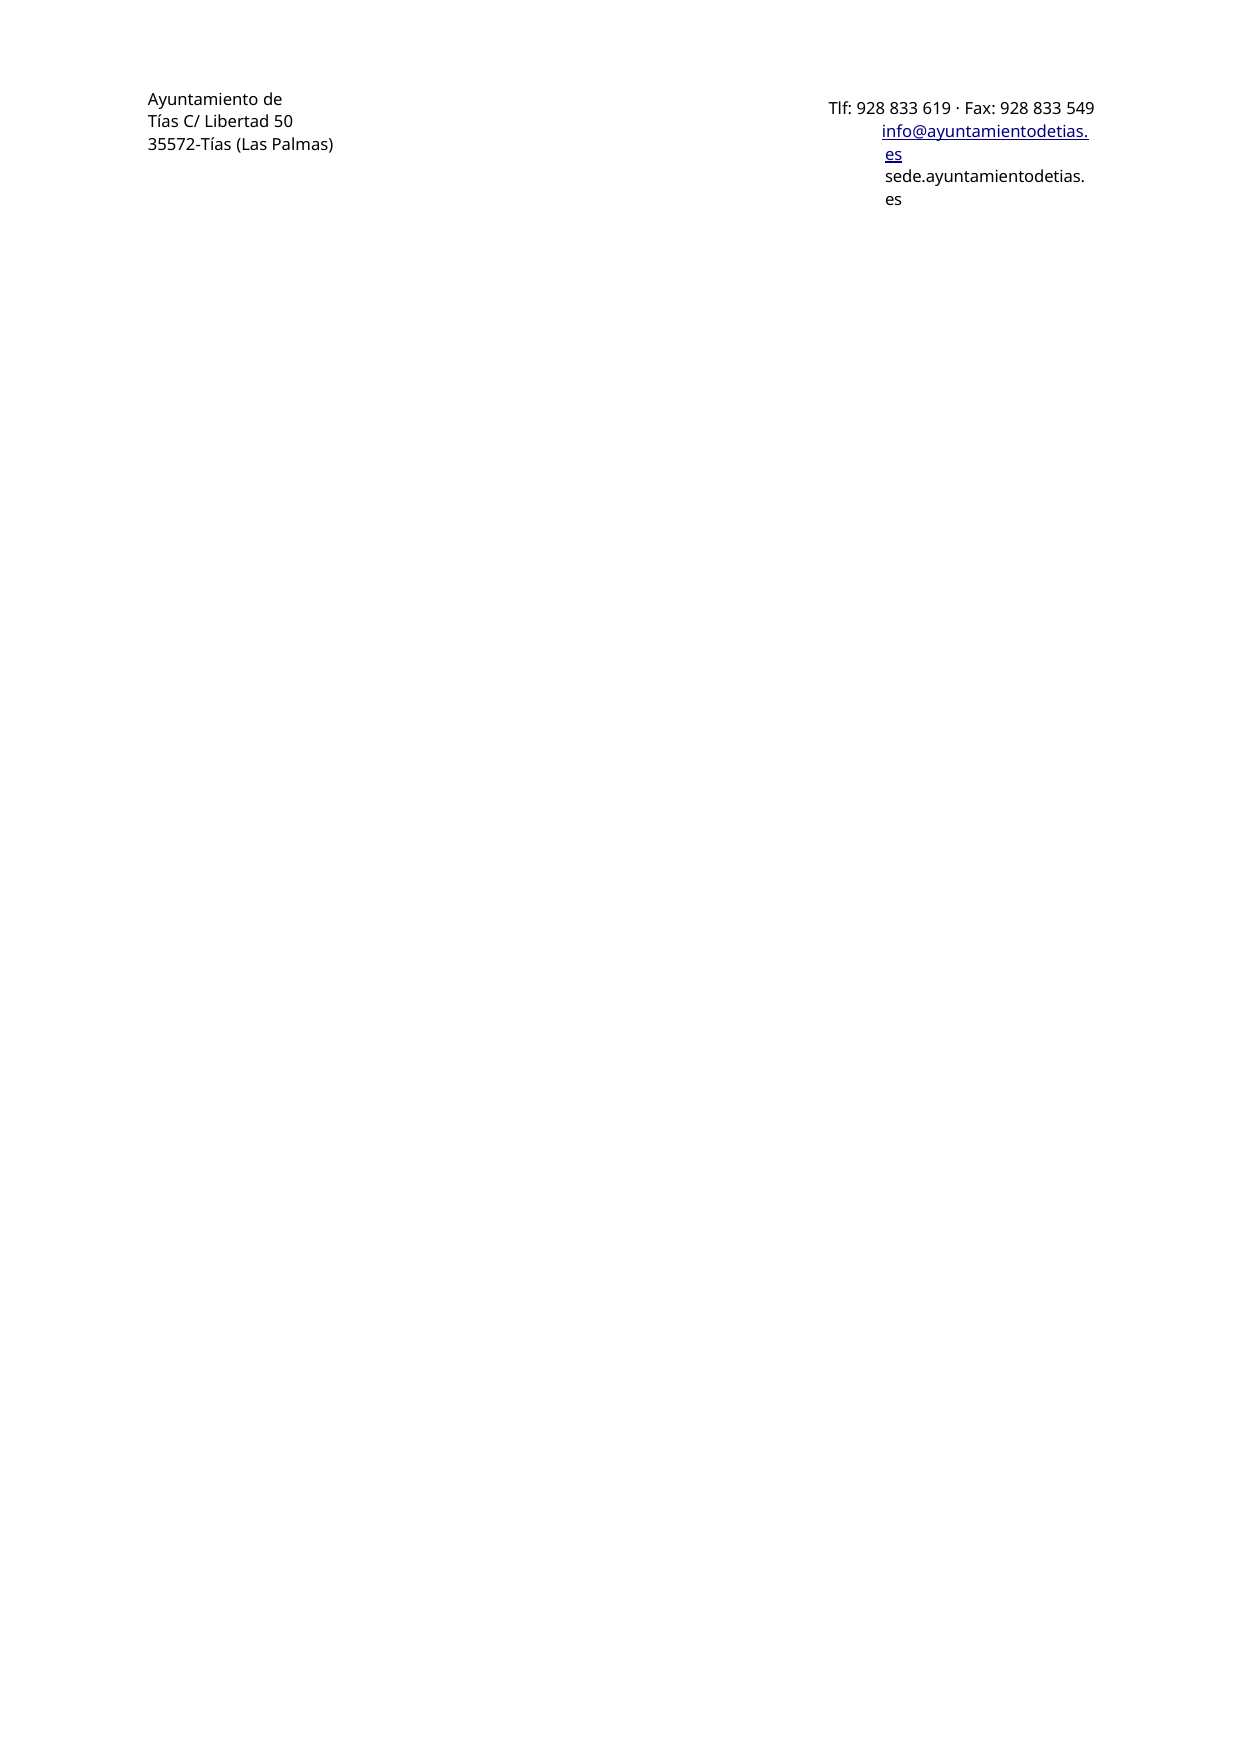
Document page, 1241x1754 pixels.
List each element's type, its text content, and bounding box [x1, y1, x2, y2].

text 35572-Tías (Las Palmas) [148, 132, 339, 155]
text Tlf: 928 833 619 · Fax: 928 833 549 [828, 97, 1105, 120]
text Ayuntamiento de Tías C/ Libertad 50 [148, 87, 312, 132]
text info@ayuntamientodetias.es sede.ayuntamientodetias.es [882, 120, 1094, 211]
